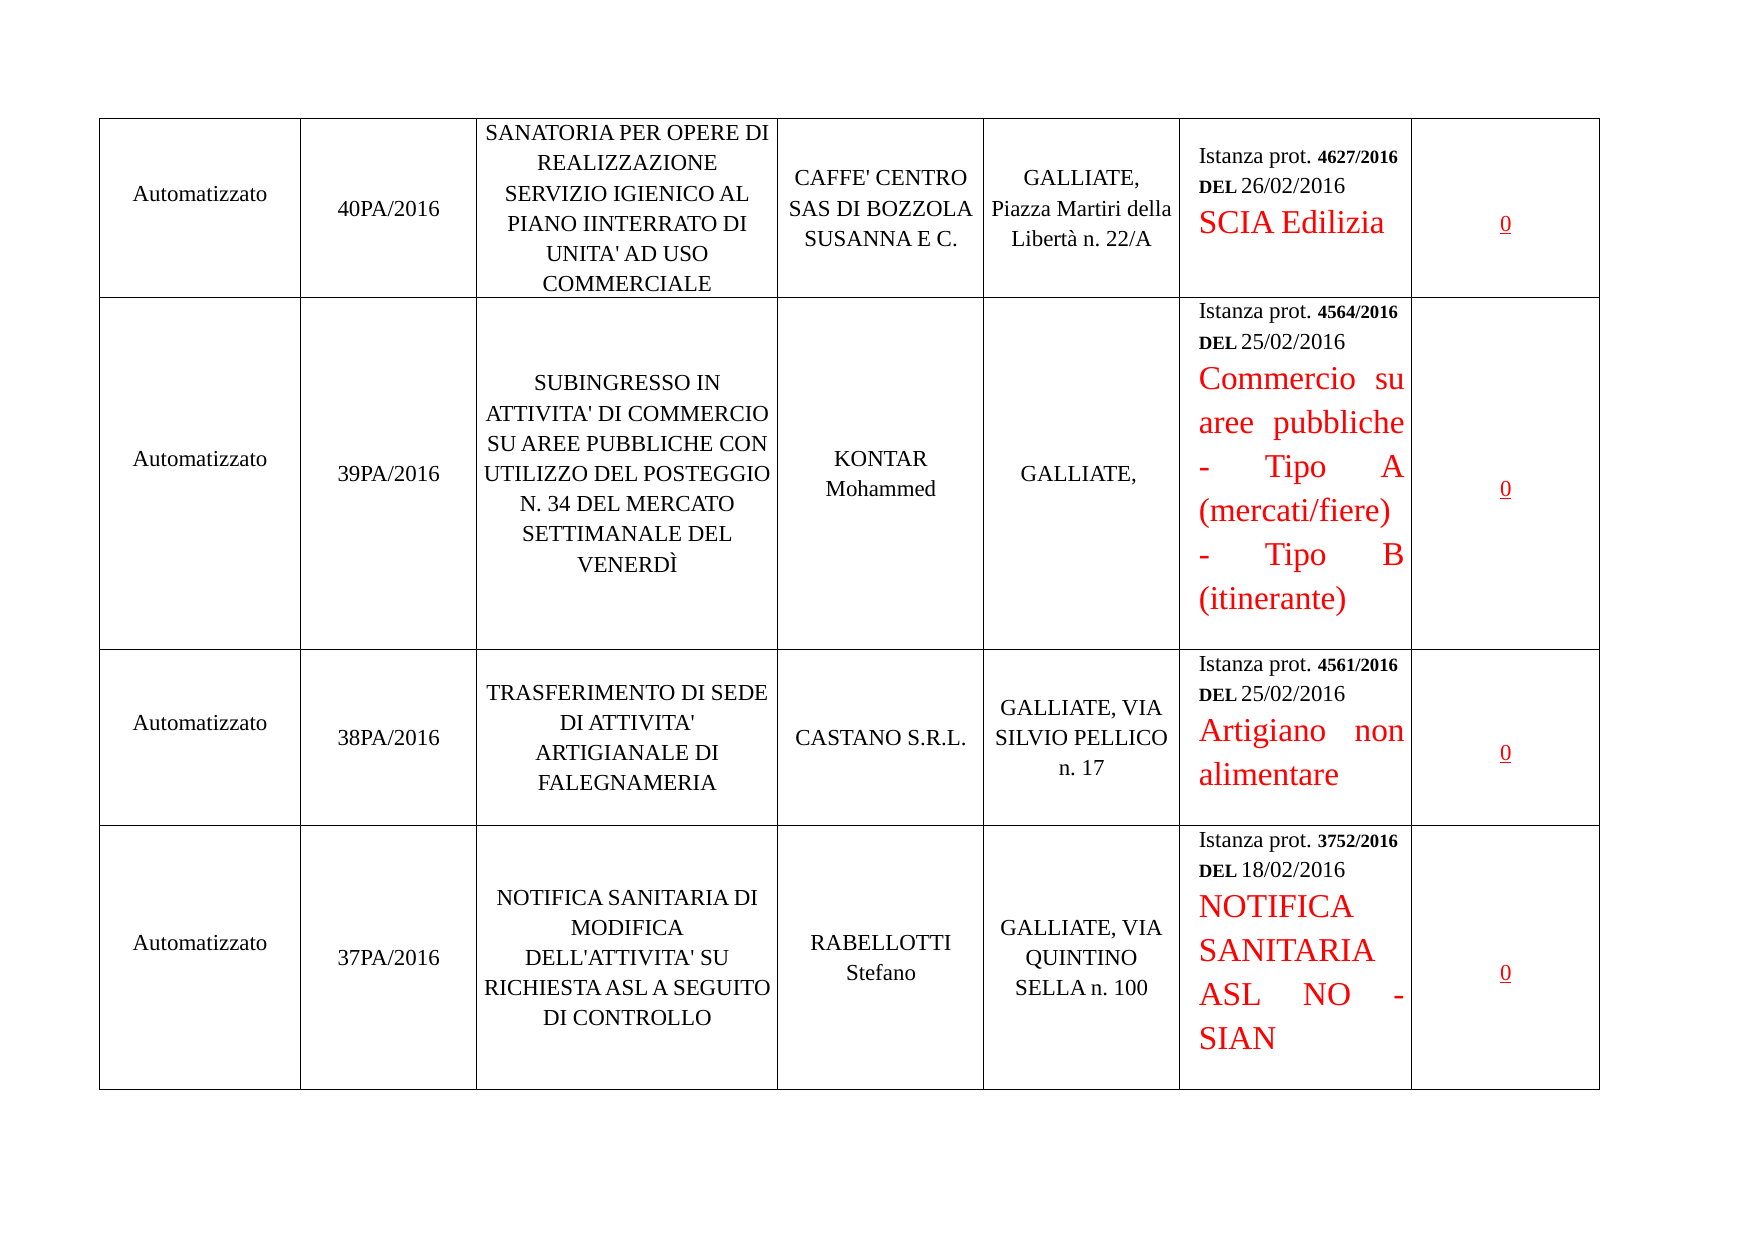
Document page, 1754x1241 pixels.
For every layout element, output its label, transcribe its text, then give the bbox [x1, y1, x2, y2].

table_cell Istanza prot. 4627/2016 del 26/02/2016 SCIA Edilizia [1180, 119, 1411, 297]
table_cell CASTANO S.R.L. [778, 650, 983, 825]
table_cell CAFFE' CENTRO SAS DI BOZZOLA SUSANNA E C. [778, 119, 983, 297]
table_cell Automatizzato [100, 119, 300, 297]
table_cell Istanza prot. 4561/2016 del 25/02/2016 Artigiano non alimentare [1180, 650, 1411, 825]
table_cell Automatizzato [100, 298, 300, 649]
table_cell RABELLOTTI Stefano [778, 826, 983, 1089]
table_cell 38PA/2016 [301, 650, 476, 825]
table_cell TRASFERIMENTO DI SEDE DI ATTIVITA' ARTIGIANALE DI FALEGNAMERIA [477, 650, 777, 825]
table_cell KONTAR Mohammed [778, 298, 983, 649]
table_cell GALLIATE, Piazza Martiri della Libertà n. 22/A [984, 119, 1179, 297]
table_cell 39PA/2016 [301, 298, 476, 649]
table_cell 40PA/2016 [301, 119, 476, 297]
table_cell GALLIATE, VIA SILVIO PELLICO n. 17 [984, 650, 1179, 825]
table_cell 0 [1412, 650, 1599, 825]
table_cell 37PA/2016 [301, 826, 476, 1089]
table_cell Automatizzato [100, 826, 300, 1089]
table_cell SANATORIA PER OPERE DI REALIZZAZIONE SERVIZIO IGIENICO AL PIANO IINTERRATO DI UNITA' AD USO COMMERCIALE [477, 119, 777, 297]
table_cell 0 [1412, 119, 1599, 297]
table_cell NOTIFICA SANITARIA DI MODIFICA DELL'ATTIVITA' SU RICHIESTA ASL A SEGUITO DI CONTROLLO [477, 826, 777, 1089]
table_cell SUBINGRESSO IN ATTIVITA' DI COMMERCIO SU AREE PUBBLICHE CON UTILIZZO DEL POSTEGGIO N. 34 DEL MERCATO SETTIMANALE DEL VENERDÌ [477, 298, 777, 649]
table_cell Istanza prot. 3752/2016 del 18/02/2016 NOTIFICA SANITARIA ASL NO - SIAN [1180, 826, 1411, 1089]
table_cell 0 [1412, 826, 1599, 1089]
table_cell GALLIATE, VIA QUINTINO SELLA n. 100 [984, 826, 1179, 1089]
table_cell 0 [1412, 298, 1599, 649]
table_cell GALLIATE, [984, 298, 1179, 649]
table_cell Istanza prot. 4564/2016 del 25/02/2016 Commercio su aree pubbliche - Tipo A (mercati/fiere) - Tipo B (itinerante) [1180, 298, 1411, 649]
table_cell Automatizzato [100, 650, 300, 825]
